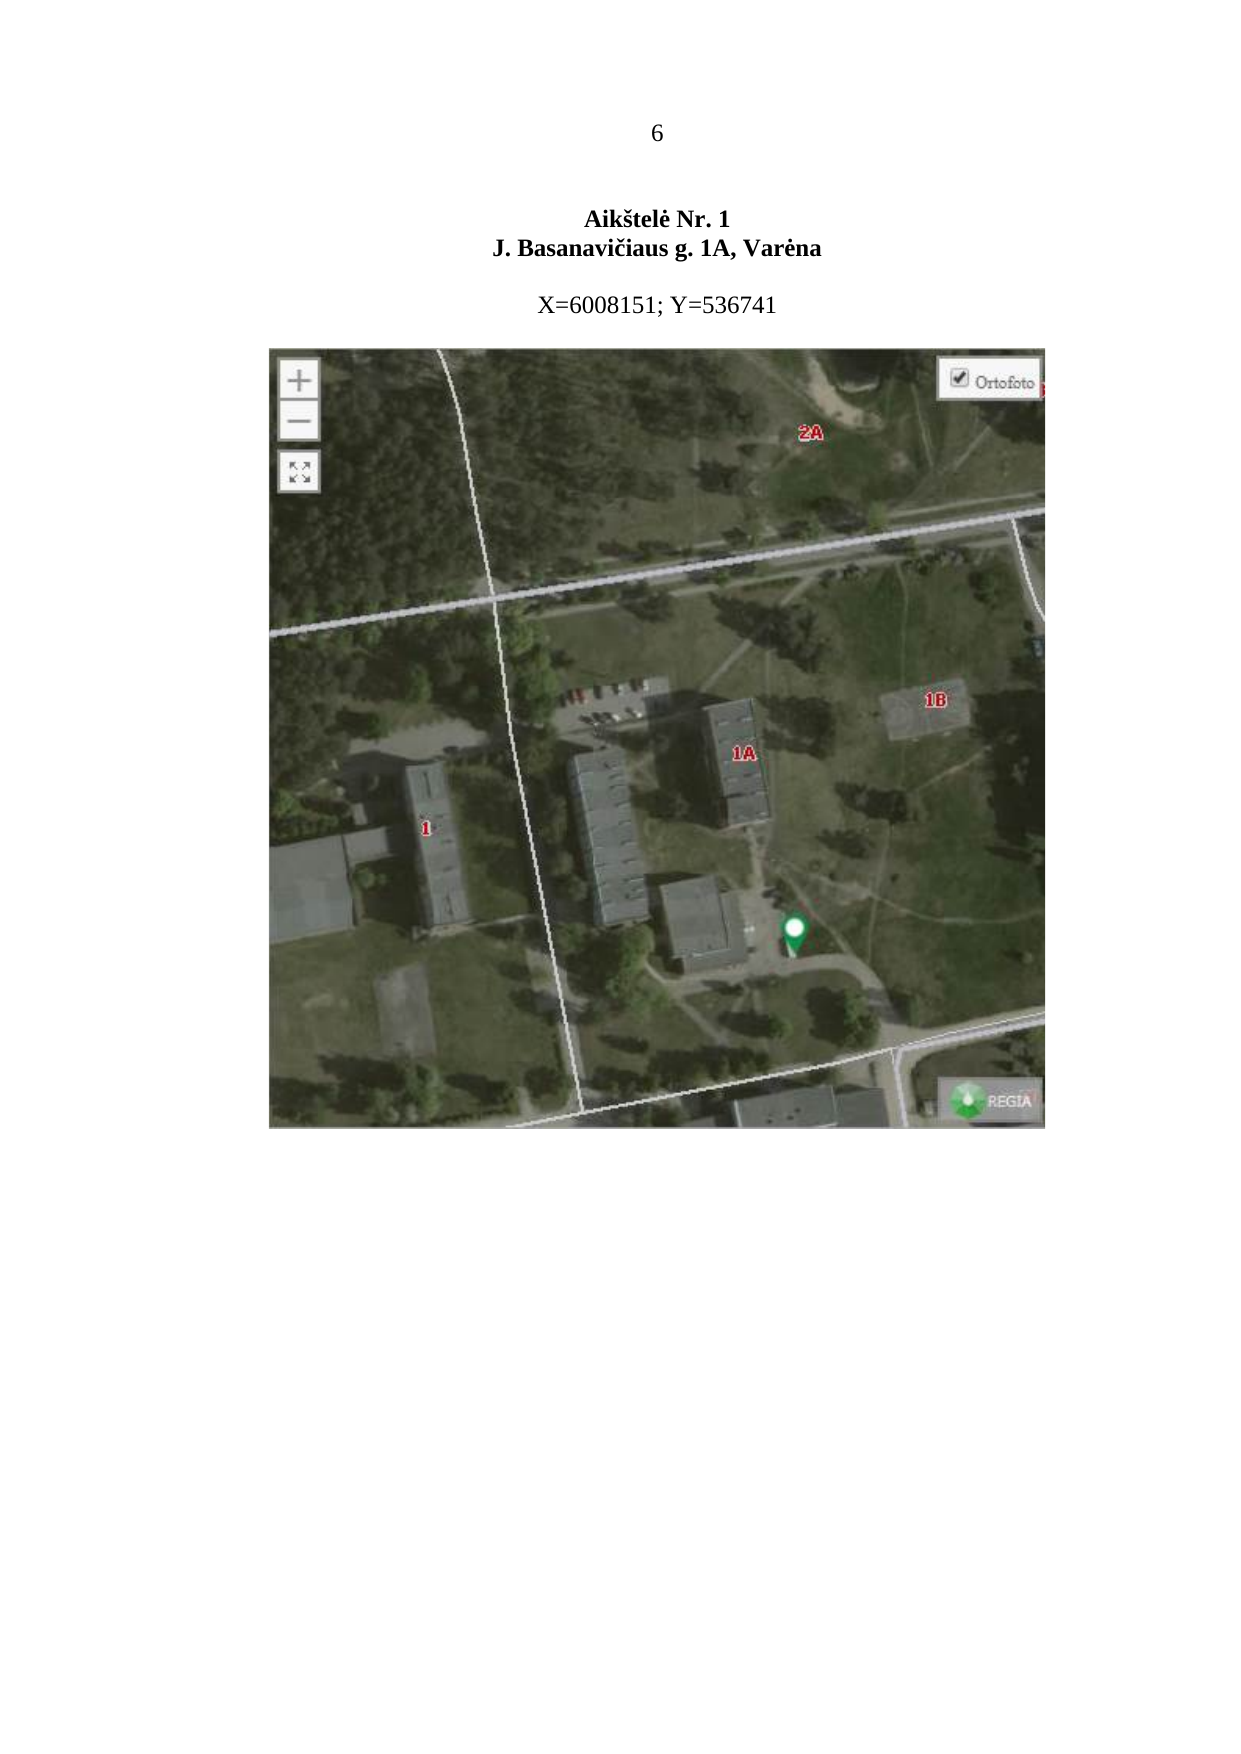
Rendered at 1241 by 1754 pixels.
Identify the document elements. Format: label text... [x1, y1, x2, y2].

text Aikštelė Nr. 1 [133, 204, 1181, 233]
text J. Basanavičiaus g. 1A, Varėna [133, 233, 1181, 262]
text X=6008151; Y=536741 [133, 291, 1181, 319]
